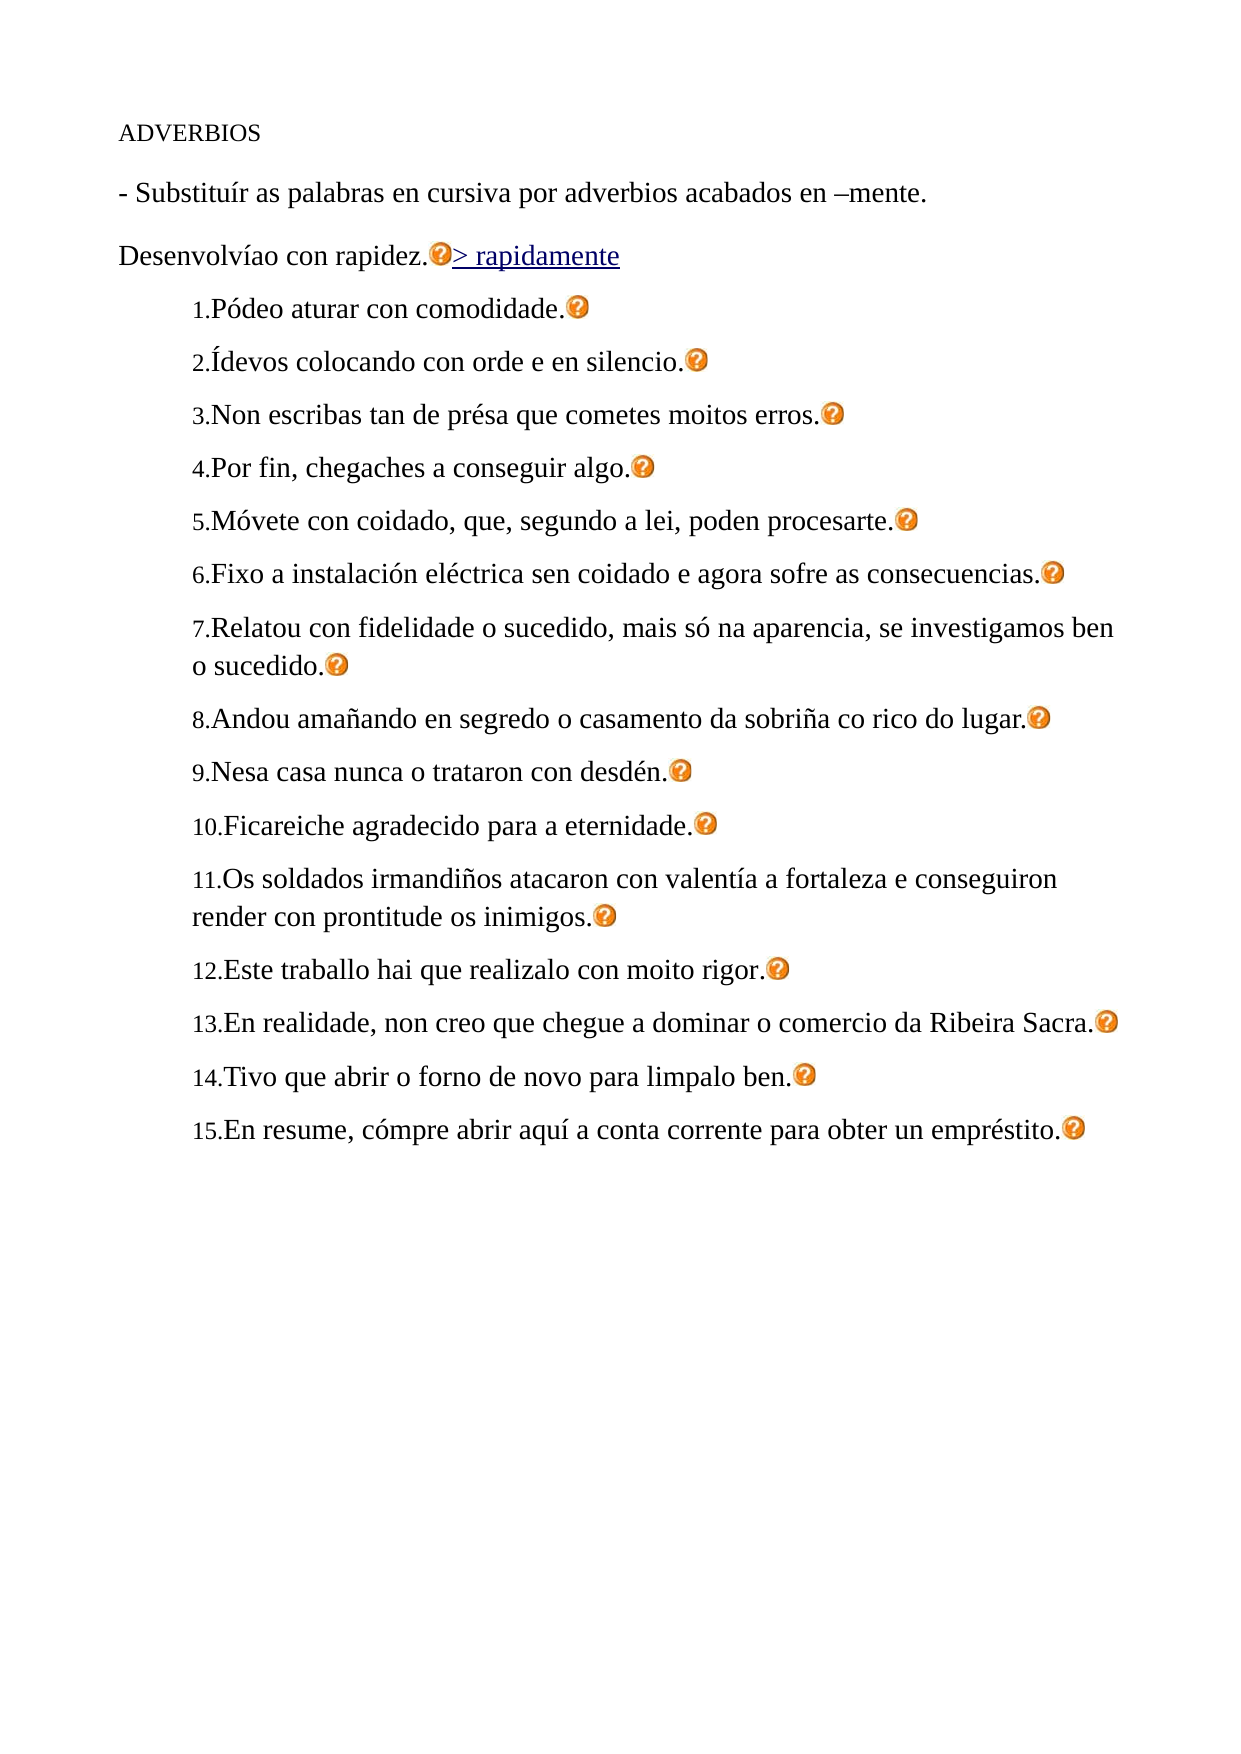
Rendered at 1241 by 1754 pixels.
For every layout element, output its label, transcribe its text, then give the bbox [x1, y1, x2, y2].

picture [565, 295, 589, 319]
picture [1061, 1115, 1085, 1140]
picture [1094, 1009, 1118, 1033]
picture [668, 758, 692, 782]
list Relatou con fidelidade o sucedido, mais só na aparencia, se investigamos ben o sucedido. [118, 610, 1122, 682]
picture [1027, 705, 1051, 729]
picture [1040, 560, 1065, 584]
picture [324, 652, 349, 676]
picture [792, 1062, 816, 1086]
list Fixo a instalación eléctrica sen coidado e agora sofre as consecuencias. [118, 557, 1122, 590]
picture [765, 956, 790, 980]
picture [820, 401, 844, 425]
picture [684, 348, 708, 372]
picture [693, 811, 717, 835]
picture [631, 454, 655, 478]
list Ídevos colocando con orde e en silencio. [118, 344, 1122, 378]
picture [592, 903, 617, 927]
list Este traballo hai que realizalo con moito rigor. [118, 952, 1122, 986]
list Nesa casa nunca o trataron con desdén. [118, 754, 1122, 788]
list Pódeo aturar con comodidade. [118, 291, 1122, 324]
list Por fin, chegaches a conseguir algo. [118, 450, 1122, 484]
list Non escribas tan de présa que cometes moitos erros. [118, 397, 1122, 431]
picture [894, 507, 918, 531]
list Andou amañando en segredo o casamento da sobriña co rico do lugar. [118, 701, 1122, 735]
list En resume, cómpre abrir aquí a conta corrente para obter un empréstito. [118, 1112, 1122, 1145]
list Tivo que abrir o forno de novo para limpalo ben. [118, 1059, 1122, 1092]
picture [428, 241, 452, 266]
list Móvete con coidado, que, segundo a lei, poden procesarte. [118, 503, 1122, 537]
text ADVERBIOS [118, 118, 1122, 147]
list Ficareiche agradecido para a eternidade. [118, 808, 1122, 841]
text Desenvolvíao con rapidez.> rapidamente [118, 238, 1122, 271]
list Os soldados irmandiños atacaron con valentía a fortaleza e conseguiron render con prontitude os inimigos. [118, 861, 1122, 933]
list En realidade, non creo que chegue a dominar o comercio da Ribeira Sacra. [118, 1006, 1122, 1039]
text - Substituír as palabras en cursiva por adverbios acabados en –mente. [118, 176, 1122, 209]
